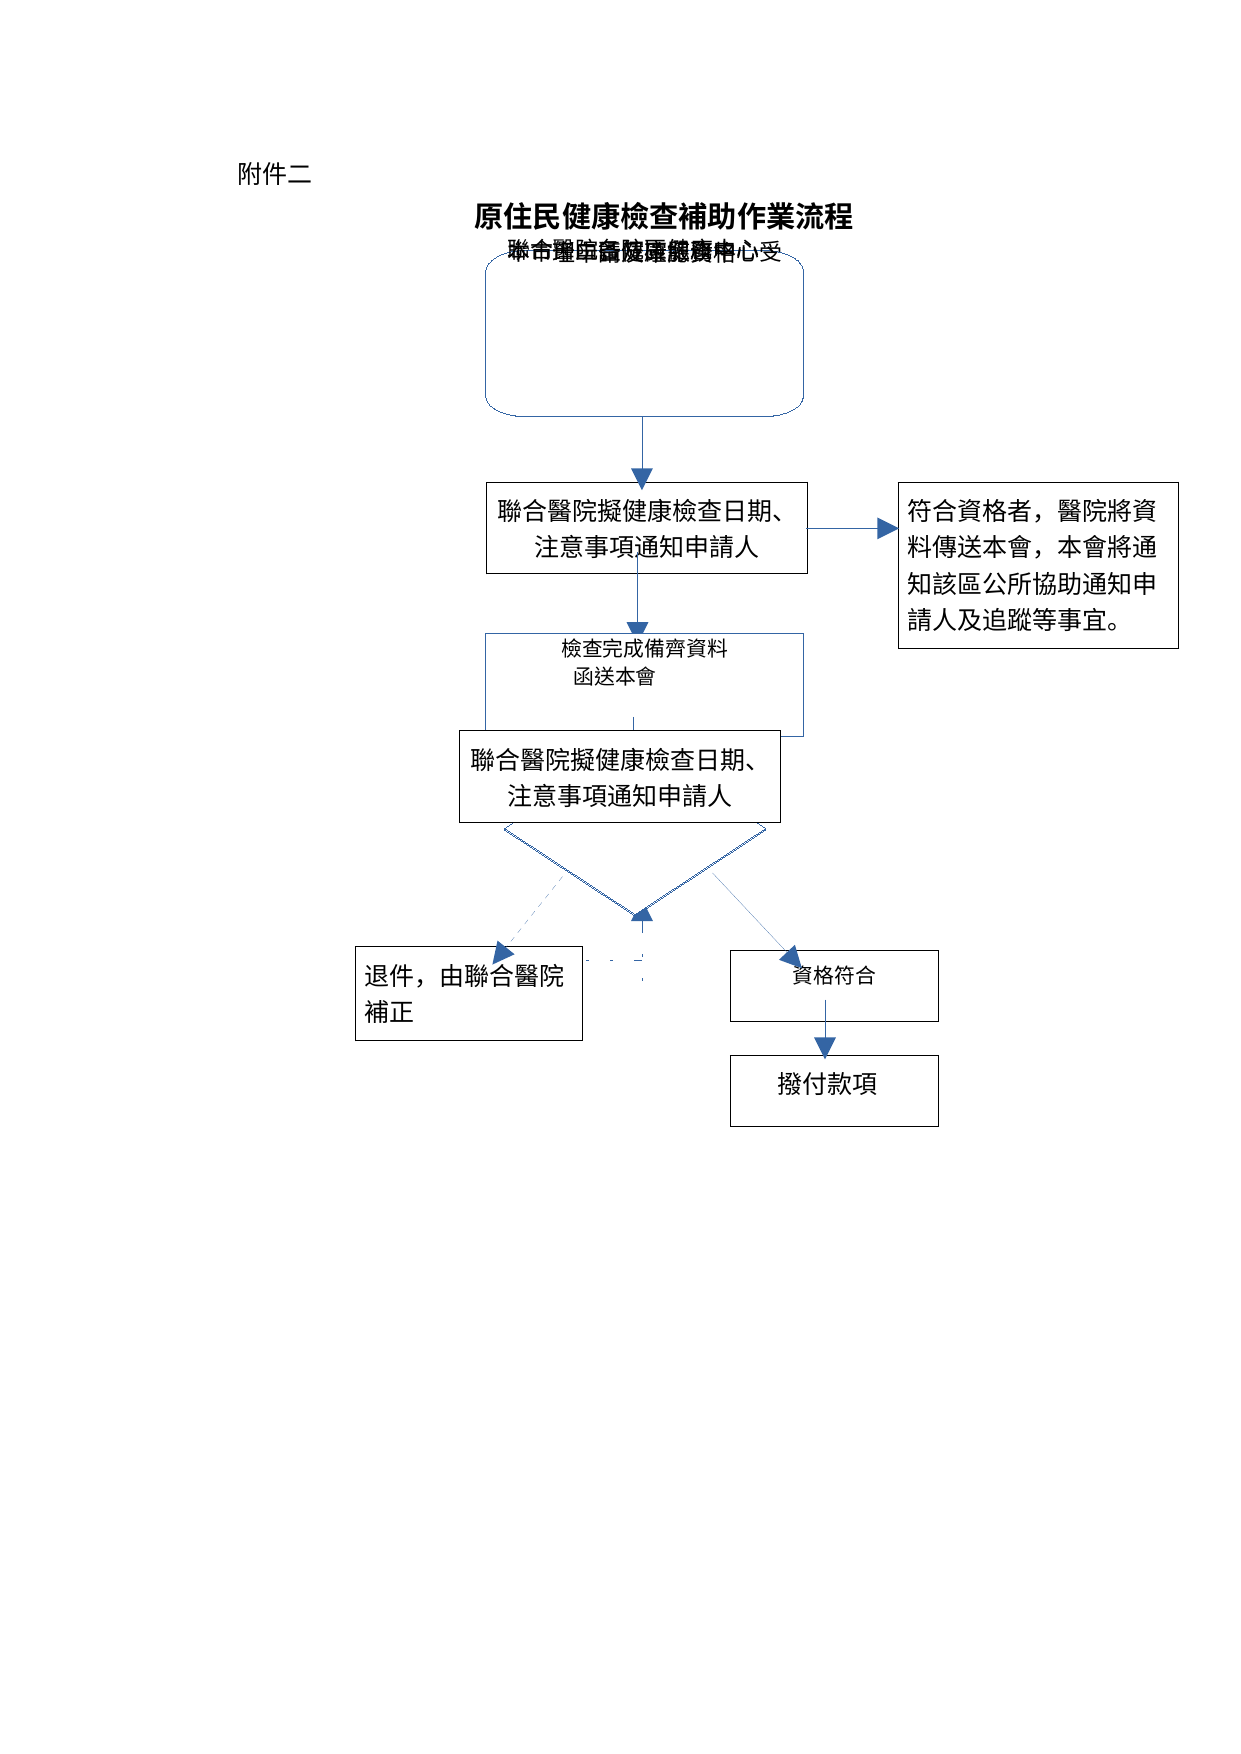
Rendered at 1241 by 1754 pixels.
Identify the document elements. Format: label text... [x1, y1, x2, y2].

text 退件，由聯合醫院補正 [364, 956, 573, 1029]
text 資格符合 [739, 960, 929, 990]
text 原住民健康檢查補助作業流程 [187, 194, 1053, 236]
text 附件二 [237, 154, 1053, 190]
text 撥付款項 [739, 1065, 929, 1101]
text 聯合醫院擬健康檢查日期、注意事項通知申請人 [469, 740, 771, 813]
text 聯合醫院擬健康檢查日期、注意事項通知申請人 [496, 492, 798, 564]
text 符合資格者，醫院將資料傳送本會，本會將通知該區公所協助通知申請人及追蹤等事宜。 [907, 492, 1169, 637]
